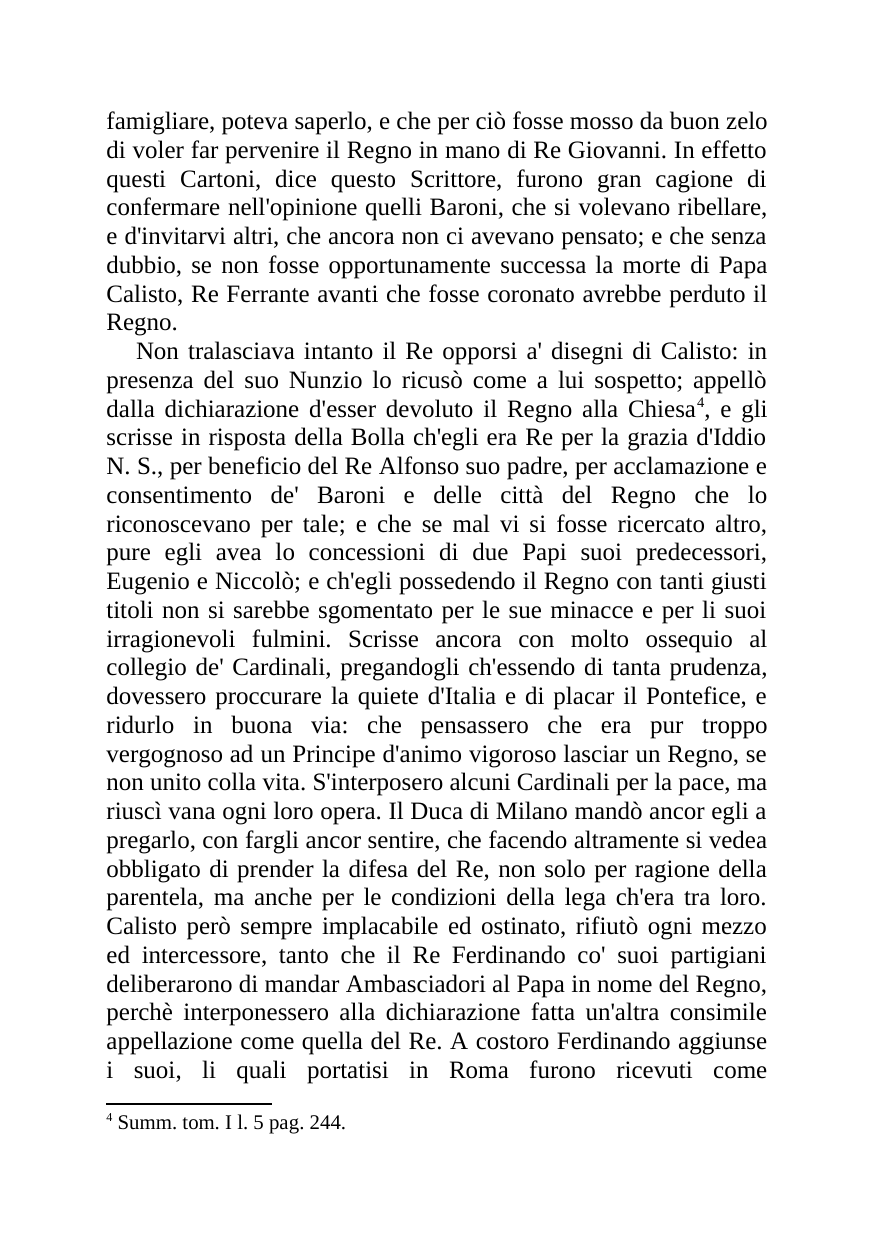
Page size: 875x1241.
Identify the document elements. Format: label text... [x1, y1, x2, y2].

text Non tralasciava intanto il Re opporsi a' disegni di Calisto: in presenza del suo Nunzio lo ricusò come a lui sospetto; appellò dalla dichiarazione d'esser devoluto il Regno alla Chiesa, e gli scrisse in risposta della Bolla ch'egli era Re per la grazia d'Iddio N. S., per beneficio del Re Alfonso suo padre, per acclamazione e consentimento de' Baroni e delle città del Regno che lo riconoscevano per tale; e che se mal vi si fosse ricercato altro, pure egli avea lo concessioni di due Papi suoi predecessori, Eugenio e Niccolò; e ch'egli possedendo il Regno con tanti giusti titoli non si sarebbe sgomentato per le sue minacce e per li suoi irragionevoli fulmini. Scrisse ancora con molto ossequio al collegio de' Cardinali, pregandogli ch'essendo di tanta prudenza, dovessero proccurare la quiete d'Italia e di placar il Pontefice, e ridurlo in buona via: che pensassero che era pur troppo vergognoso ad un Principe d'animo vigoroso lasciar un Regno, se non unito colla vita. S'interposero alcuni Cardinali per la pace, ma riuscì vana ogni loro opera. Il Duca di Milano mandò ancor egli a pregarlo, con fargli ancor sentire, che facendo altramente si vedea obbligato di prender la difesa del Re, non solo per ragione della parentela, ma anche per le condizioni della lega ch'era tra loro. Calisto però sempre implacabile ed ostinato, rifiutò ogni mezzo ed intercessore, tanto che il Re Ferdinando co' suoi partigiani deliberarono di mandar Ambasciadori al Papa in nome del Regno, perchè interponessero alla dichiarazione fatta un'altra consimile appellazione come quella del Re. A costoro Ferdinando aggiunse i suoi, li quali portatisi in Roma furono ricevuti come [106, 336, 768, 1084]
text famigliare, poteva saperlo, e che per ciò fosse mosso da buon zelo di voler far pervenire il Regno in mano di Re Giovanni. In effetto questi Cartoni, dice questo Scrittore, furono gran cagione di confermare nell'opinione quelli Baroni, che si volevano ribellare, e d'invitarvi altri, che ancora non ci avevano pensato; e che senza dubbio, se non fosse opportunamente successa la morte di Papa Calisto, Re Ferrante avanti che fosse coronato avrebbe perduto il Regno. [106, 106, 768, 336]
text Summ. tom. I l. 5 pag. 244. [106, 1110, 768, 1134]
